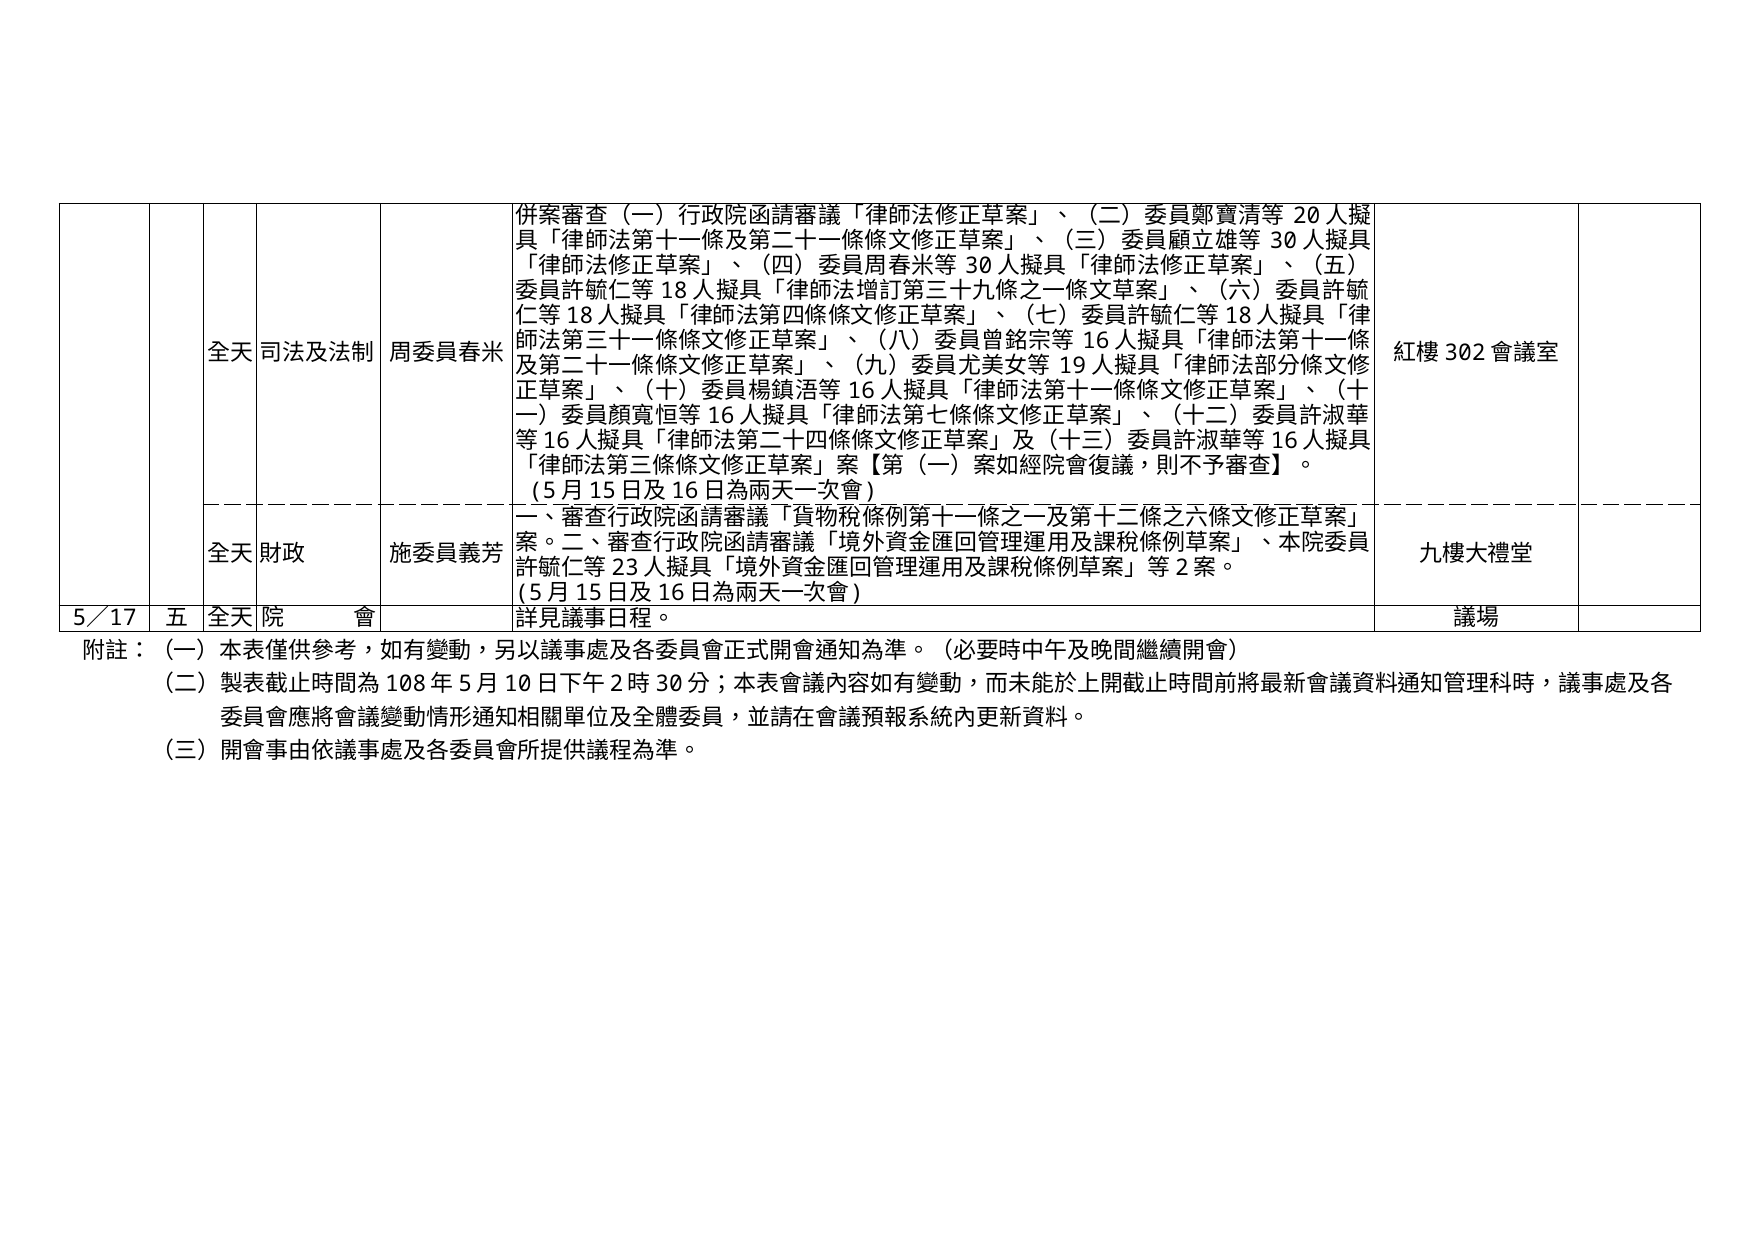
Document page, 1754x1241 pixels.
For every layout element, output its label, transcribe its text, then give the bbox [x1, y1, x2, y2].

table_cell 詳見議事日程。 [513, 606, 1374, 631]
table_cell 院 會 [257, 606, 380, 631]
table_cell 九樓大禮堂 [1375, 504, 1578, 605]
table_cell [1579, 504, 1700, 605]
table_cell 財政 [257, 504, 380, 605]
table_cell 5／17 [60, 606, 149, 631]
table_header 周委員春米 [381, 204, 512, 504]
table_header [60, 204, 149, 605]
table_header [1579, 204, 1700, 504]
table_cell 施委員義芳 [381, 504, 512, 605]
table_header [150, 204, 203, 605]
table_cell [381, 606, 512, 631]
table_cell 議場 [1375, 606, 1578, 631]
table_cell [1579, 606, 1700, 631]
table_cell 五 [150, 606, 203, 631]
text 附註：（一）本表僅供參考，如有變動，另以議事處及各委員會正式開會通知為準。（必要時中午及晚間繼續開會） [59, 632, 1695, 665]
text （二）製表截止時間為108年5月10日下午2時30分；本表會議內容如有變動，而未能於上開截止時間前將最新會議資料通知管理科時，議事處及各委員會應將會議變動情形通知相關單位及全體委員，並請在會議預報系統內更新資料。 [151, 665, 1695, 732]
table_cell 一、審查行政院函請審議「貨物稅條例第十一條之一及第十二條之六條文修正草案」案。二、審查行政院函請審議「境外資金匯回管理運用及課稅條例草案」、本院委員許毓仁等23人擬具「境外資金匯回管理運用及課稅條例草案」等2案。 (5月15日及16日為兩天一次會) [513, 504, 1374, 605]
table_header 全天 [204, 204, 256, 504]
text （三）開會事由依議事處及各委員會所提供議程為準。 [151, 732, 1695, 765]
table_header 併案審查（一）行政院函請審議「律師法修正草案」、（二）委員鄭寶清等20人擬具「律師法第十一條及第二十一條條文修正草案」、（三）委員顧立雄等30人擬具「律師法修正草案」、（四）委員周春米等30人擬具「律師法修正草案」、（五）委員許毓仁等18人擬具「律師法增訂第三十九條之一條文草案」、（六）委員許毓仁等18人擬具「律師法第四條條文修正草案」、（七）委員許毓仁等18人擬具「律師法第三十一條條文修正草案」、（八）委員曾銘宗等16人擬具「律師法第十一條及第二十一條條文修正草案」、（九）委員尤美女等19人擬具「律師法部分條文修正草案」、（十）委員楊鎮浯等16人擬具「律師法第十一條條文修正草案」、（十一）委員顏寬恒等16人擬具「律師法第七條條文修正草案」、（十二）委員許淑華等16人擬具「律師法第二十四條條文修正草案」及（十三）委員許淑華等16人擬具「律師法第三條條文修正草案」案【第（一）案如經院會復議，則不予審查】。 (5月15日及16日為兩天一次會) [513, 204, 1374, 504]
table_header 司法及法制 [257, 204, 380, 504]
table_cell 全天 [204, 504, 256, 605]
table_header 紅樓302會議室 [1375, 204, 1578, 504]
table_cell 全天 [204, 606, 256, 631]
